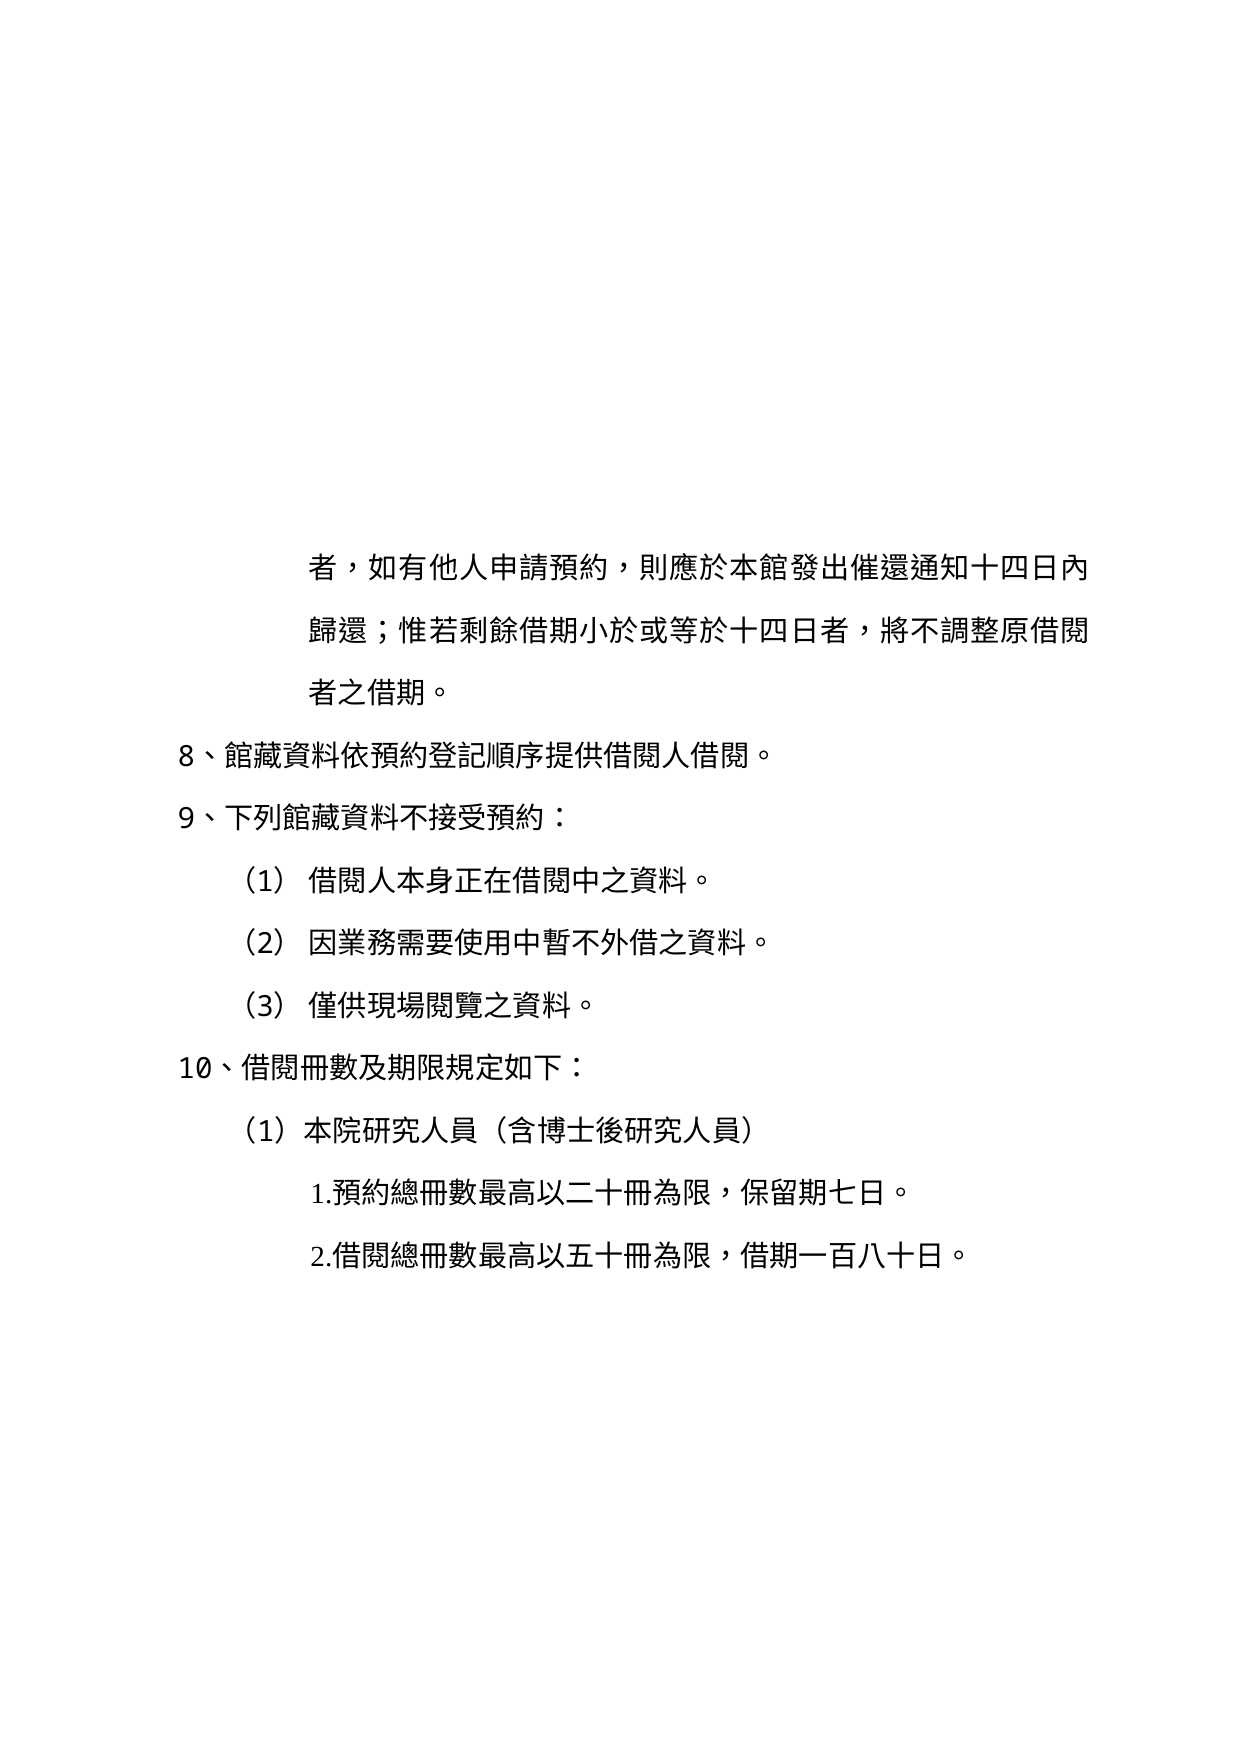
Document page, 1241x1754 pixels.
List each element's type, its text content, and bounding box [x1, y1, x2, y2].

list 因業務需要使用中暫不外借之資料。 [265, 899, 1092, 962]
list 僅供現場閱覽之資料。 [265, 962, 1092, 1024]
list 借閱人於借閱圖書資料已滿三十日，且借期仍有十四日以上者，如有他人申請預約，則應於本館發出催還通知十四日內歸還；惟若剩餘借期小於或等於十四日者，將不調整原借閱者之借期。 [265, 524, 1092, 712]
list 館藏資料依預約登記順序提供借閱人借閱。 [177, 712, 1092, 774]
list 借閱冊數及期限規定如下： [177, 1024, 1092, 1087]
list 借閱總冊數最高以五十冊為限，借期一百八十日。 [310, 1212, 1092, 1274]
list 下列館藏資料不接受預約： [177, 774, 1092, 837]
list 預約總冊數最高以二十冊為限，保留期七日。 [310, 1149, 1092, 1212]
list 借閱人本身正在借閱中之資料。 [265, 837, 1092, 899]
list 本院研究人員（含博士後研究人員） [266, 1087, 1092, 1149]
